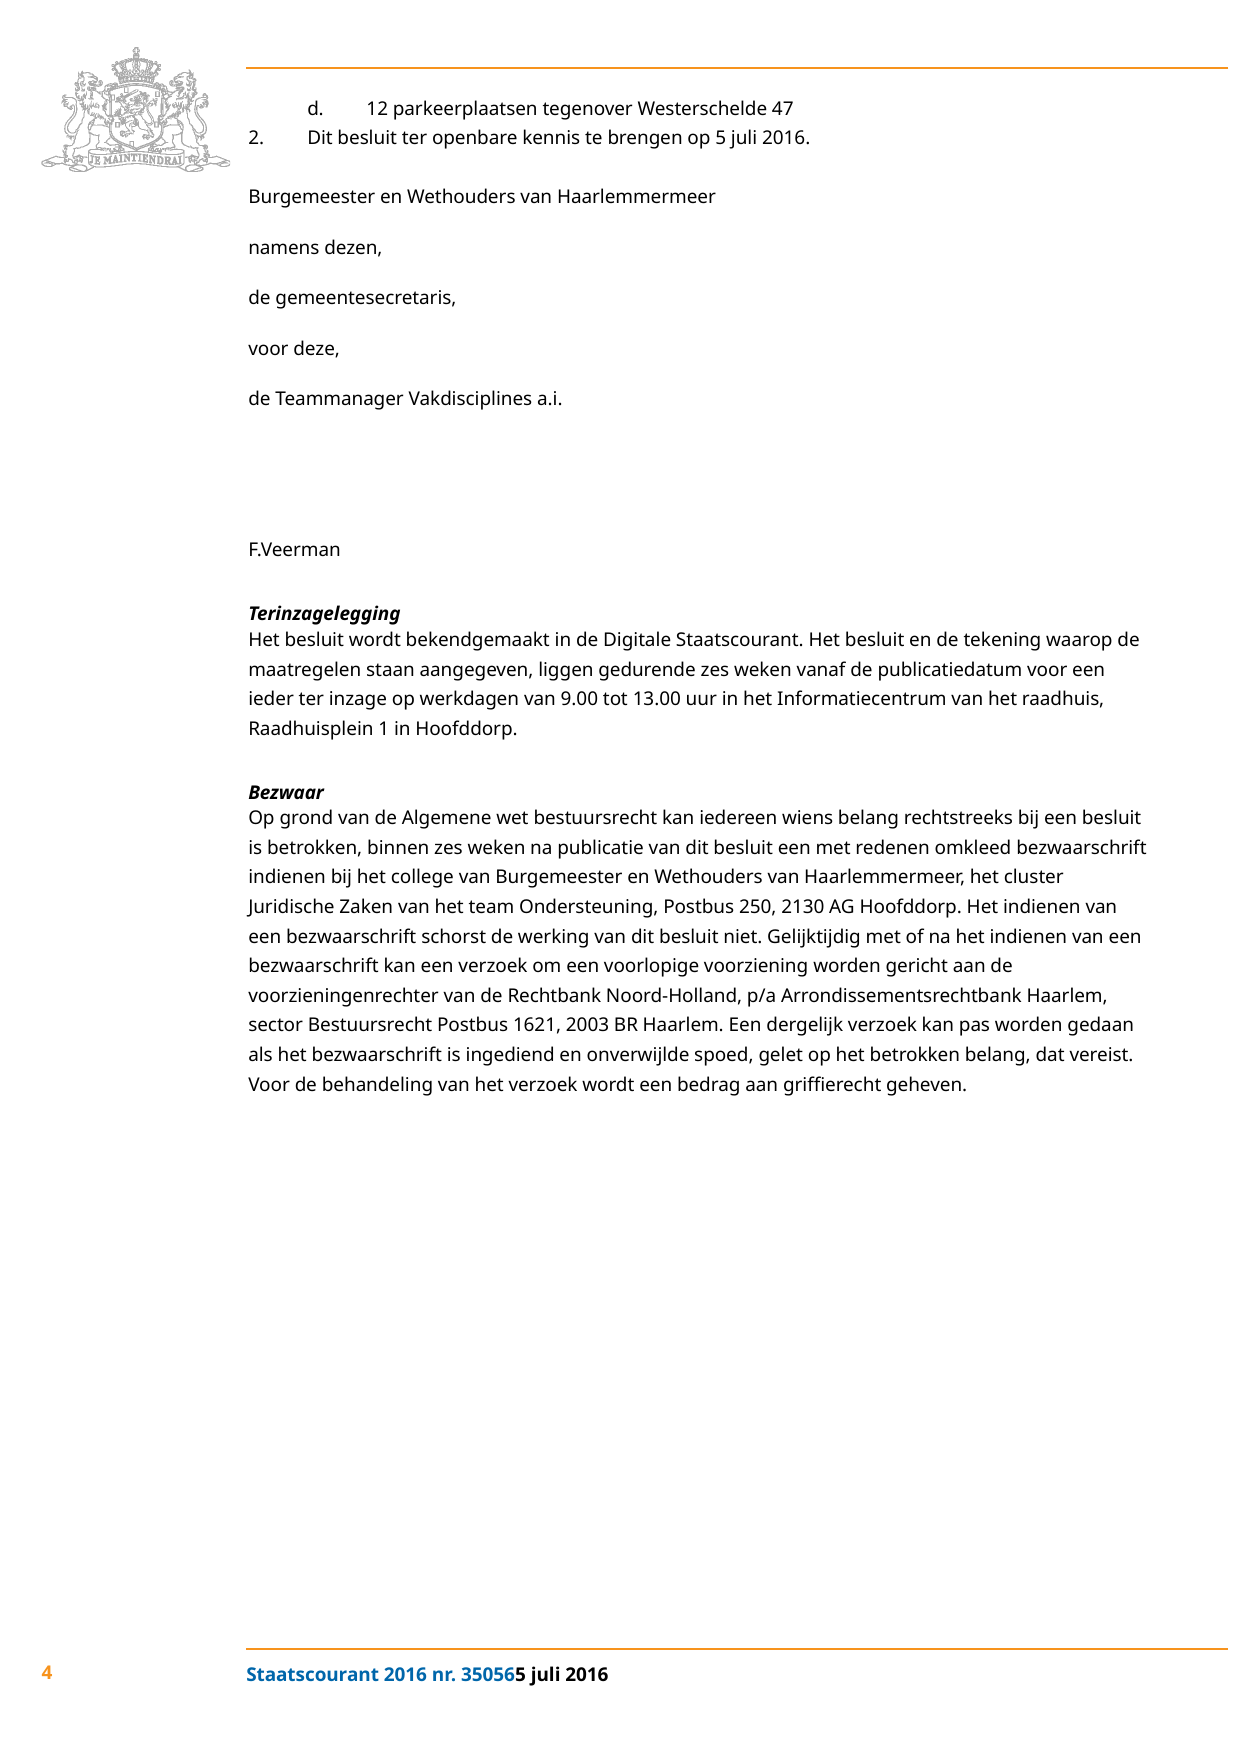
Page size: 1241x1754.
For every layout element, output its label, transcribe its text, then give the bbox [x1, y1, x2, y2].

text de Teammanager Vakdisciplines a.i. [248, 385, 1152, 411]
text Terinzagelegging [248, 600, 1152, 626]
text namens dezen, [248, 234, 1152, 260]
list Dit besluit ter openbare kennis te brengen op 5 juli 2016. [248, 124, 1152, 150]
text F.Veerman [248, 536, 1152, 562]
picture [41, 47, 231, 172]
text de gemeentesecretaris, [248, 284, 1152, 310]
text Burgemeester en Wethouders van Haarlemmermeer [248, 183, 1152, 209]
text Op grond van de Algemene wet bestuursrecht kan iedereen wiens belang rechtstreeks bij een besluit is betrokken, binnen zes weken na publicatie van dit besluit een met redenen omkleed bezwaarschrift indienen bij het college van Burgemeester en Wethouders van Haarlemmermeer, het cluster Juridische Zaken van het team Ondersteuning, Postbus 250, 2130 AG Hoofddorp. Het indienen van een bezwaarschrift schorst de werking van dit besluit niet. Gelijktijdig met of na het indienen van een bezwaarschrift kan een verzoek om een voorlopige voorziening worden gericht aan de voorzieningenrechter van de Rechtbank Noord-Holland, p/a Arrondissementsrechtbank Haarlem, sector Bestuursrecht Postbus 1621, 2003 BR Haarlem. Een dergelijk verzoek kan pas worden gedaan als het bezwaarschrift is ingediend en onverwijlde spoed, gelet op het betrokken belang, dat vereist. Voor de behandeling van het verzoek wordt een bedrag aan griffierecht geheven. [248, 804, 1152, 1097]
list 12 parkeerplaatsen tegenover Westerschelde 47 [307, 95, 1152, 121]
text voor deze, [248, 335, 1152, 361]
text Bezwaar [248, 779, 1152, 804]
text Het besluit wordt bekendgemaakt in de Digitale Staatscourant. Het besluit en de tekening waarop de maatregelen staan aangegeven, liggen gedurende zes weken vanaf de publicatiedatum voor een ieder ter inzage op werkdagen van 9.00 tot 13.00 uur in het Informatiecentrum van het raadhuis, Raadhuisplein 1 in Hoofddorp. [248, 626, 1152, 741]
